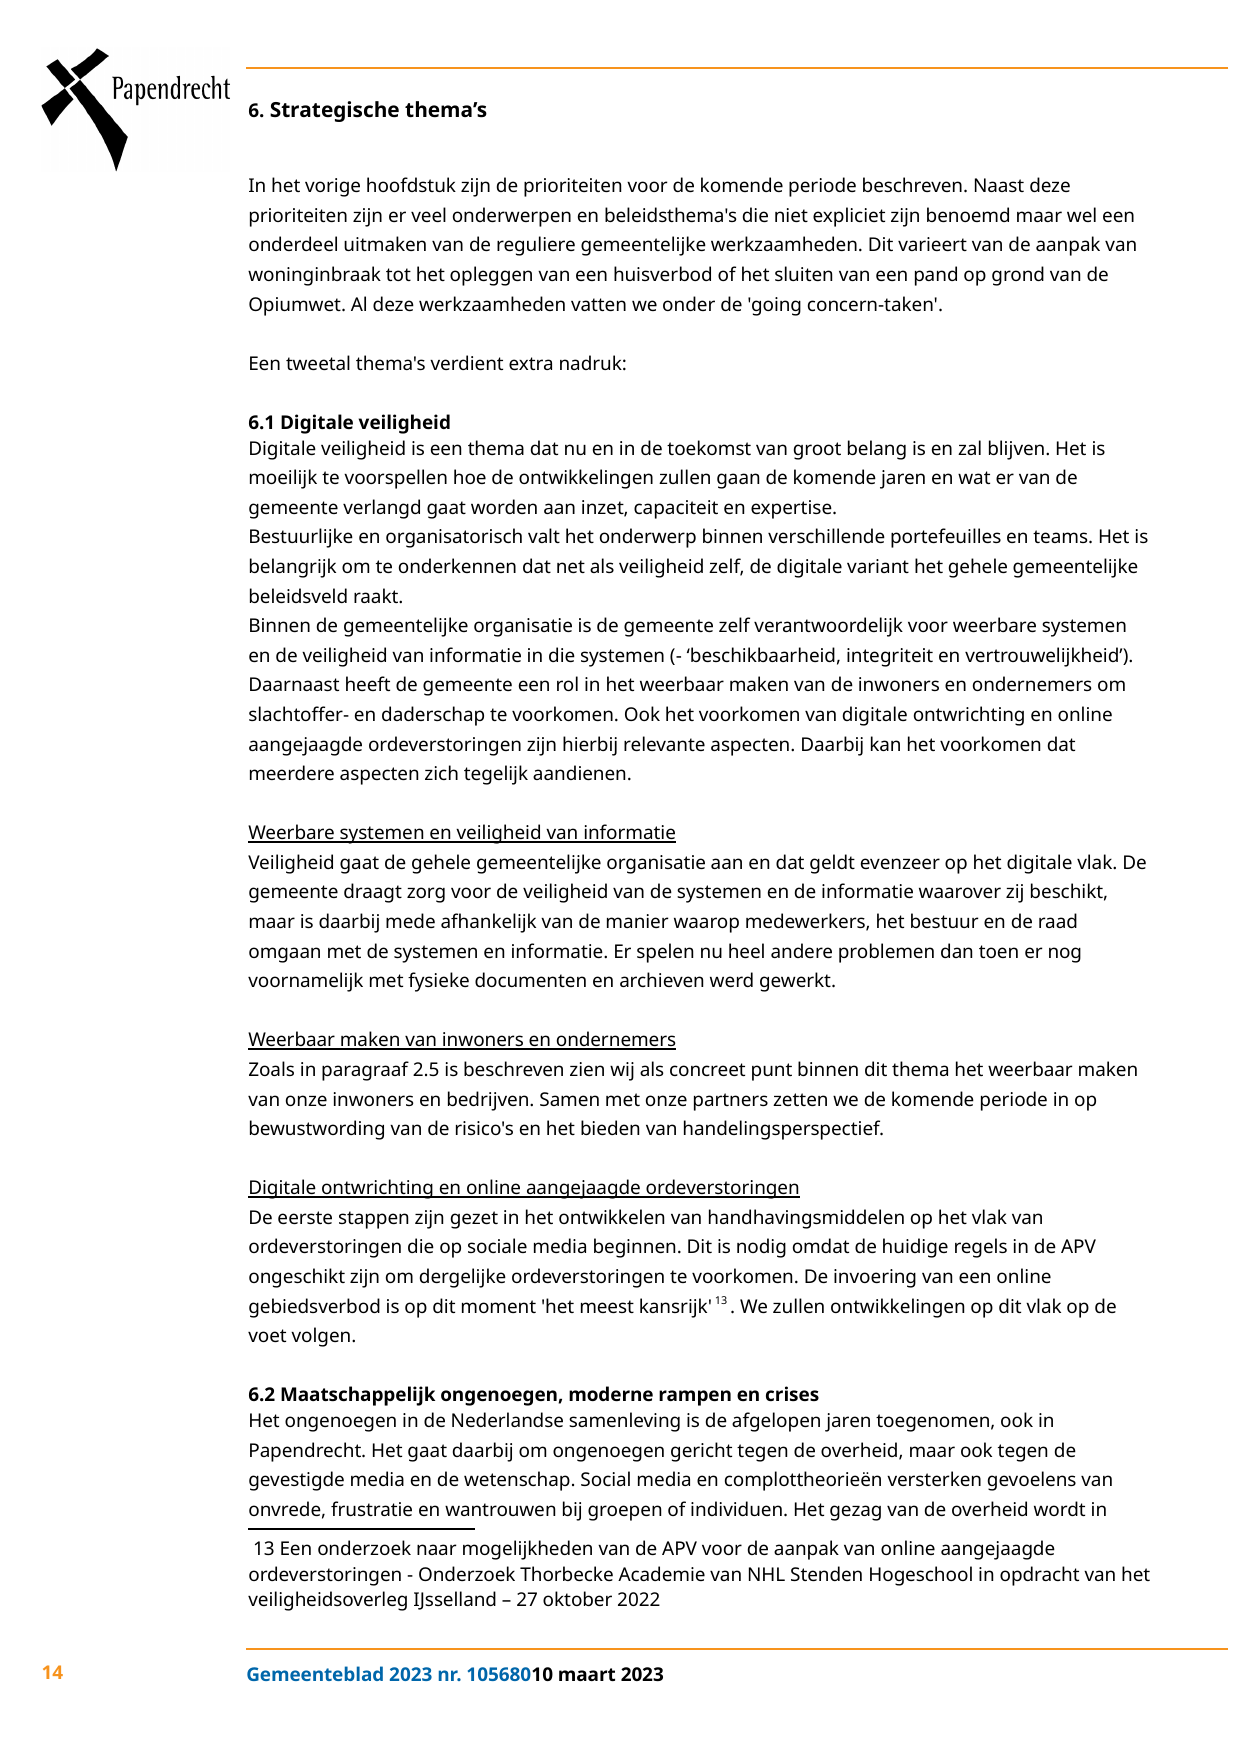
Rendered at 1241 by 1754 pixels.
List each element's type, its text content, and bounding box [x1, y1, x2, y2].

text Bestuurlijke en organisatorisch valt het onderwerp binnen verschillende portefeuilles en teams. Het is belangrijk om te onderkennen dat net als veiligheid zelf, de digitale variant het gehele gemeentelijke beleidsveld raakt. [248, 524, 1152, 608]
text Binnen de gemeentelijke organisatie is de gemeente zelf verantwoordelijk voor weerbare systemen en de veiligheid van informatie in die systemen (- ‘beschikbaarheid, integriteit en vertrouwelijkheid’). Daarnaast heeft de gemeente een rol in het weerbaar maken van de inwoners en ondernemers om slachtoffer- en daderschap te voorkomen. Ook het voorkomen van digitale ontwrichting en online aangejaagde ordeverstoringen zijn hierbij relevante aspecten. Daarbij kan het voorkomen dat meerdere aspecten zich tegelijk aandienen. [248, 612, 1152, 786]
text Digitale veiligheid is een thema dat nu en in de toekomst van groot belang is en zal blijven. Het is moeilijk te voorspellen hoe de ontwikkelingen zullen gaan de komende jaren en wat er van de gemeente verlangd gaat worden aan inzet, capaciteit en expertise. [248, 435, 1152, 520]
text Het ongenoegen in de Nederlandse samenleving is de afgelopen jaren toegenomen, ook in Papendrecht. Het gaat daarbij om ongenoegen gericht tegen de overheid, maar ook tegen de gevestigde media en de wetenschap. Social media en complottheorieën versterken gevoelens van onvrede, frustratie en wantrouwen bij groepen of individuen. Het gezag van de overheid wordt in [248, 1407, 1152, 1522]
text 6. Strategische thema’s [248, 95, 1152, 123]
text Zoals in paragraaf 2.5 is beschreven zien wij als concreet punt binnen dit thema het weerbaar maken van onze inwoners en bedrijven. Samen met onze partners zetten we de komende periode in op bewustwording van de risico's en het bieden van handelingsperspectief. [248, 1056, 1152, 1141]
text Weerbaar maken van inwoners en ondernemers [248, 1027, 1152, 1052]
text Weerbare systemen en veiligheid van informatie [248, 819, 1152, 845]
text De eerste stappen zijn gezet in het ontwikkelen van handhavingsmiddelen op het vlak van ordeverstoringen die op sociale media beginnen. Dit is nodig omdat de huidige regels in de APV ongeschikt zijn om dergelijke ordeverstoringen te voorkomen. De invoering van een online gebiedsverbod is op dit moment 'het meest kansrijk'. We zullen ontwikkelingen op dit vlak op de voet volgen. [248, 1204, 1152, 1348]
text 6.1 Digitale veiligheid [248, 409, 1152, 435]
text Een onderzoek naar mogelijkheden van de APV voor de aanpak van online aangejaagde ordeverstoringen - Onderzoek Thorbecke Academie van NHL Stenden Hogeschool in opdracht van het veiligheidsoverleg IJsselland – 27 oktober 2022 [248, 1535, 1152, 1612]
text Digitale ontwrichting en online aangejaagde ordeverstoringen [248, 1174, 1152, 1200]
text Veiligheid gaat de gehele gemeentelijke organisatie aan en dat geldt evenzeer op het digitale vlak. De gemeente draagt zorg voor de veiligheid van de systemen en de informatie waarover zij beschikt, maar is daarbij mede afhankelijk van de manier waarop medewerkers, het bestuur en de raad omgaan met de systemen en informatie. Er spelen nu heel andere problemen dan toen er nog voornamelijk met fysieke documenten en archieven werd gewerkt. [248, 849, 1152, 993]
text Een tweetal thema's verdient extra nadruk: [248, 350, 1152, 376]
picture [41, 47, 231, 172]
text 6.2 Maatschappelijk ongenoegen, moderne rampen en crises [248, 1382, 1152, 1407]
text In het vorige hoofdstuk zijn de prioriteiten voor de komende periode beschreven. Naast deze prioriteiten zijn er veel onderwerpen en beleidsthema's die niet expliciet zijn benoemd maar wel een onderdeel uitmaken van de reguliere gemeentelijke werkzaamheden. Dit varieert van de aanpak van woninginbraak tot het opleggen van een huisverbod of het sluiten van een pand op grond van de Opiumwet. Al deze werkzaamheden vatten we onder de 'going concern-taken'. [248, 172, 1152, 317]
